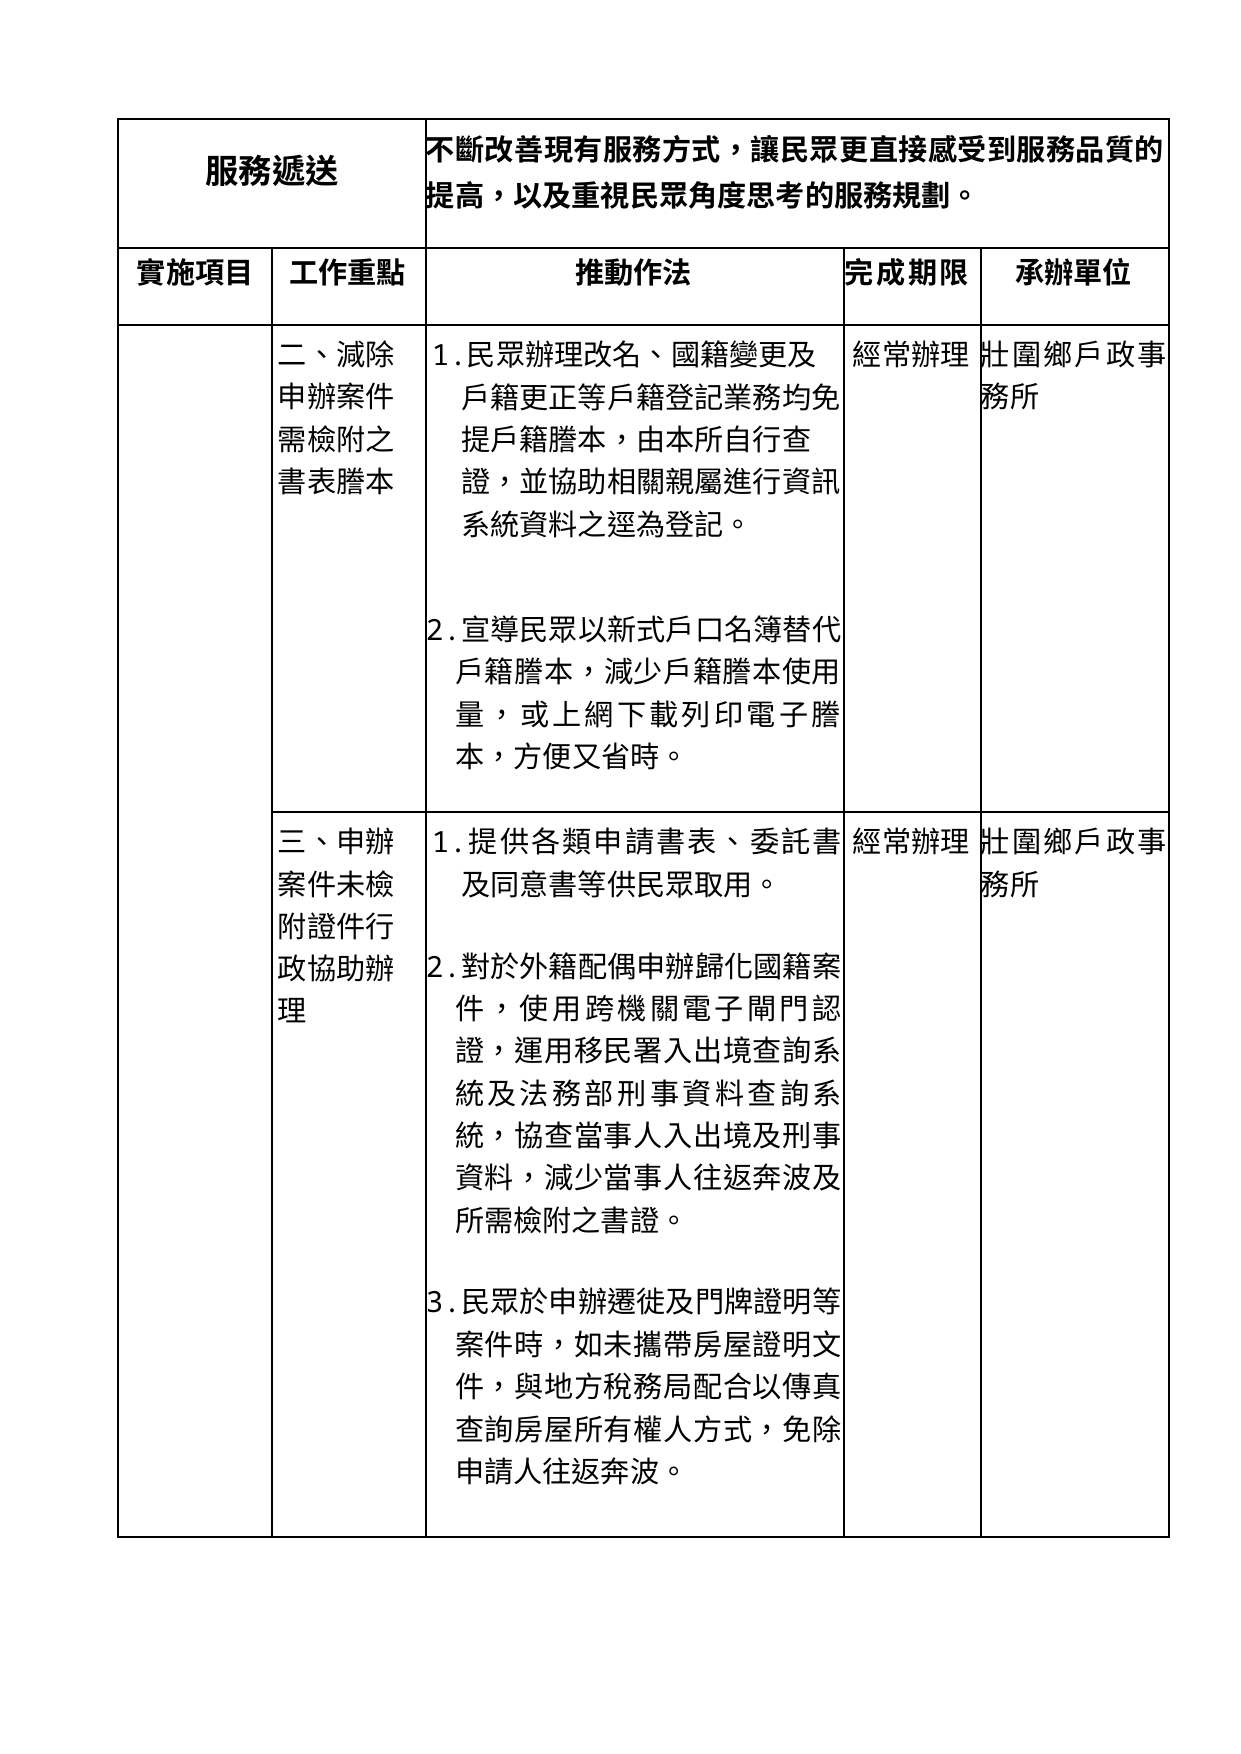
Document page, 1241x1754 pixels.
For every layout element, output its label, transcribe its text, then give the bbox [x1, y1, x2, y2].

table_cell 1.民眾辦理改名、國籍變更及戶籍更正等戶籍登記業務均免提戶籍謄本，由本所自行查證，並協助相關親屬進行資訊系統資料之逕為登記。 2.宣導民眾以新式戶口名簿替代戶籍謄本，減少戶籍謄本使用量，或上網下載列印電子謄本，方便又省時。 [427, 326, 843, 811]
table_cell 1.提供各類申請書表、委託書及同意書等供民眾取用。 2.對於外籍配偶申辦歸化國籍案件，使用跨機關電子閘門認證，運用移民署入出境查詢系統及法務部刑事資料查詢系統，協查當事人入出境及刑事資料，減少當事人往返奔波及所需檢附之書證。 3.民眾於申辦遷徙及門牌證明等案件時，如未攜帶房屋證明文件，與地方稅務局配合以傳真查詢房屋所有權人方式，免除申請人往返奔波。 [427, 813, 843, 1536]
table_cell 推動作法 [427, 249, 843, 324]
table_cell 工作重點 [273, 249, 425, 324]
table_cell 完成期限 [845, 249, 980, 324]
table_cell [119, 326, 271, 1536]
table_header 不斷改善現有服務方式，讓民眾更直接感受到服務品質的提高，以及重視民眾角度思考的服務規劃。 [427, 120, 1168, 247]
table_cell 經常辦理 [845, 813, 980, 1536]
table_cell 壯圍鄉戶政事務所 [982, 326, 1168, 811]
table_cell 經常辦理 [845, 326, 980, 811]
table_cell 二、減除申辦案件需檢附之書表謄本 [273, 326, 425, 811]
table_cell 壯圍鄉戶政事務所 [982, 813, 1168, 1536]
table_header 服務遞送 [119, 120, 425, 247]
table_cell 承辦單位 [982, 249, 1168, 324]
table_cell 實施項目 [119, 249, 271, 324]
table_cell 三、申辦案件未檢附證件行政協助辦理 [273, 813, 425, 1536]
